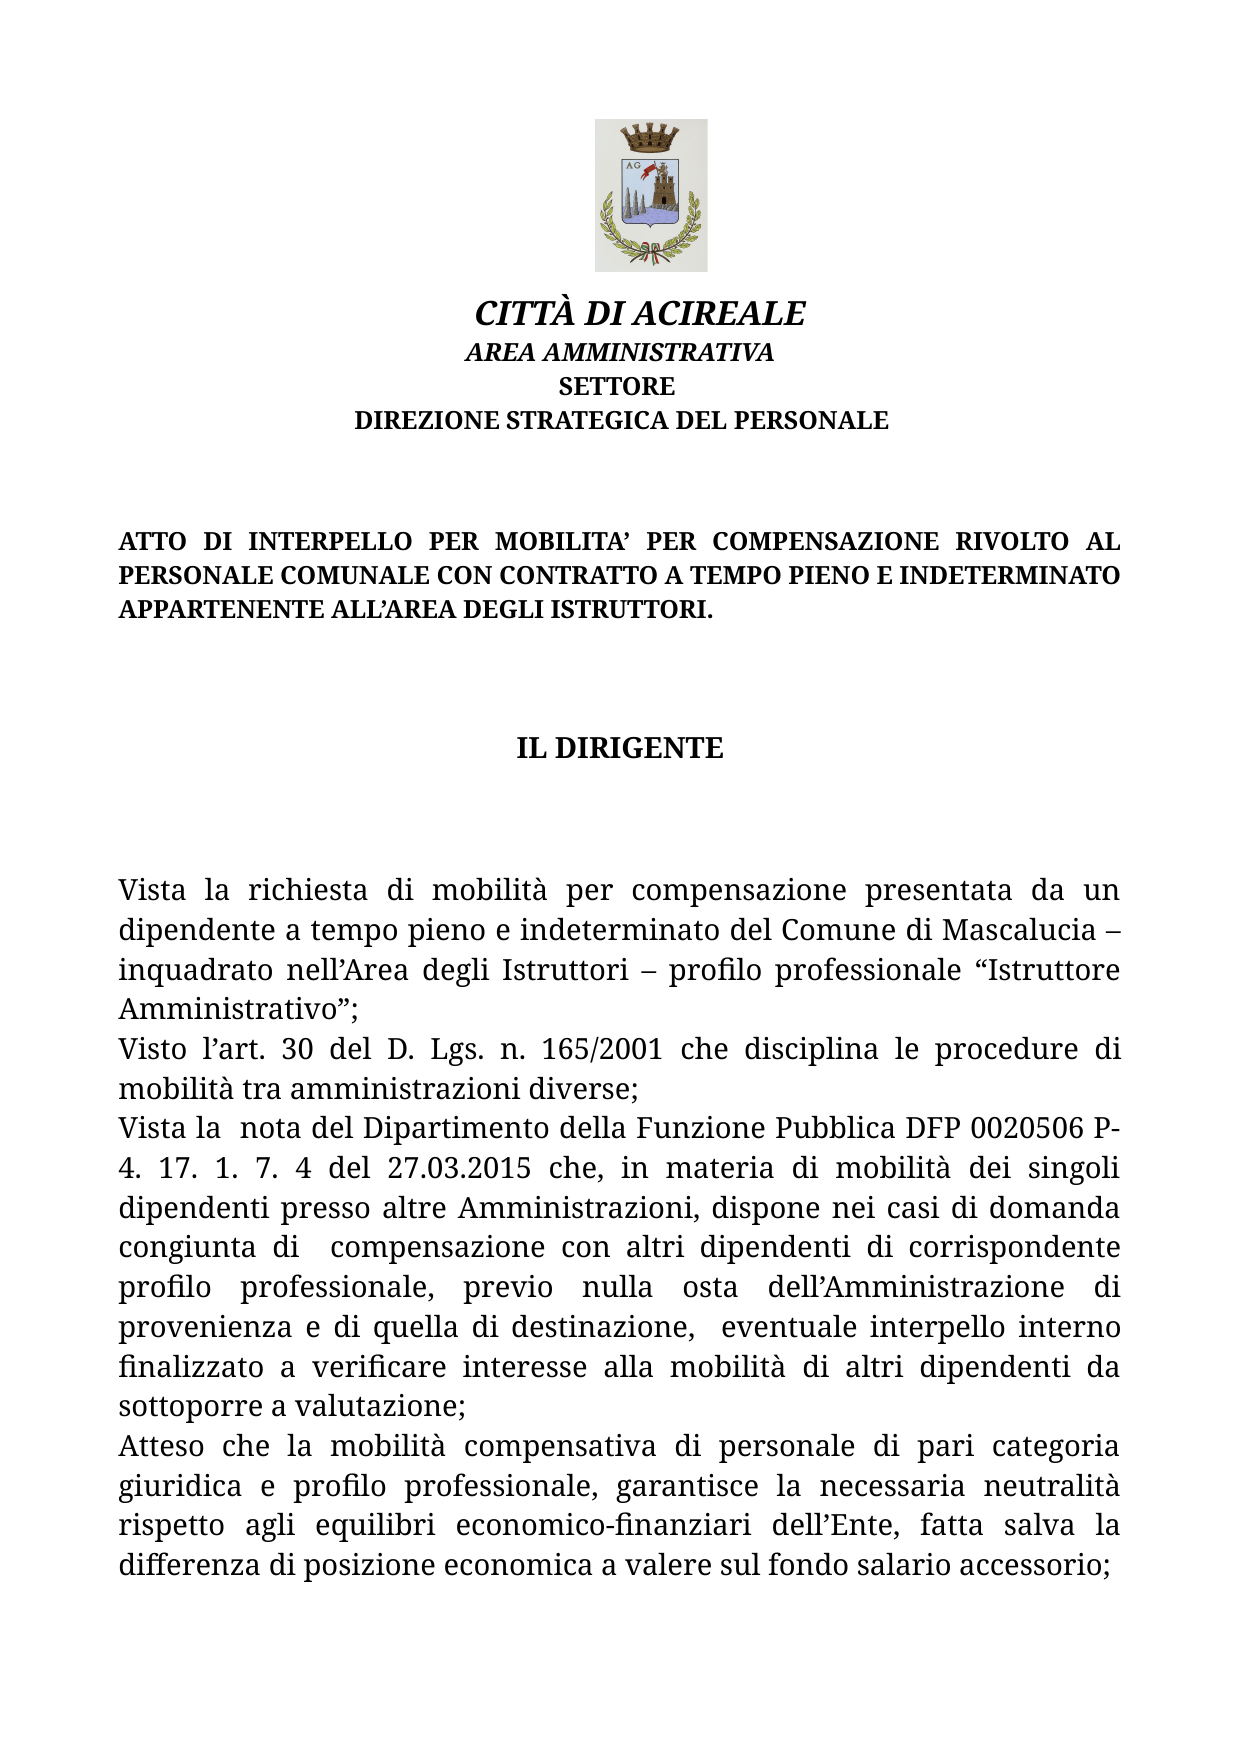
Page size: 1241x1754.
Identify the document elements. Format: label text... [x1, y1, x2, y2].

text SETTORE [118, 369, 1122, 403]
text DIREZIONE STRATEGICA DEL PERSONALE [118, 403, 1122, 466]
text CITTÀ DI ACIREALE [118, 289, 1122, 335]
text AREA AMMINISTRATIVA [118, 335, 1122, 369]
text ATTO DI INTERPELLO PER MOBILITA’ PER COMPENSAZIONE RIVOLTO AL PERSONALE COMUNALE CON CONTRATTO A TEMPO PIENO E INDETERMINATO APPARTENENTE ALL’AREA DEGLI ISTRUTTORI. [118, 523, 1122, 626]
text Visto l’art. 30 del D. Lgs. n. 165/2001 che disciplina le procedure di mobilità tra amministrazioni diverse; [118, 1028, 1122, 1108]
text IL DIRIGENTE [118, 728, 1122, 767]
text Vista la richiesta di mobilità per compensazione presentata da un dipendente a tempo pieno e indeterminato del Comune di Mascalucia – inquadrato nell’Area degli Istruttori – profilo professionale “Istruttore Amministrativo”; [118, 869, 1122, 1028]
text Atteso che la mobilità compensativa di personale di pari categoria giuridica e profilo professionale, garantisce la necessaria neutralità rispetto agli equilibri economico-finanziari dell’Ente, fatta salva la differenza di posizione economica a valere sul fondo salario accessorio; [118, 1425, 1122, 1584]
text Vista la nota del Dipartimento della Funzione Pubblica DFP 0020506 P-4. 17. 1. 7. 4 del 27.03.2015 che, in materia di mobilità dei singoli dipendenti presso altre Amministrazioni, dispone nei casi di domanda congiunta di compensazione con altri dipendenti di corrispondente profilo professionale, previo nulla osta dell’Amministrazione di provenienza e di quella di destinazione, eventuale interpello interno finalizzato a verificare interesse alla mobilità di altri dipendenti da sottoporre a valutazione; [118, 1108, 1122, 1425]
picture [595, 119, 708, 272]
